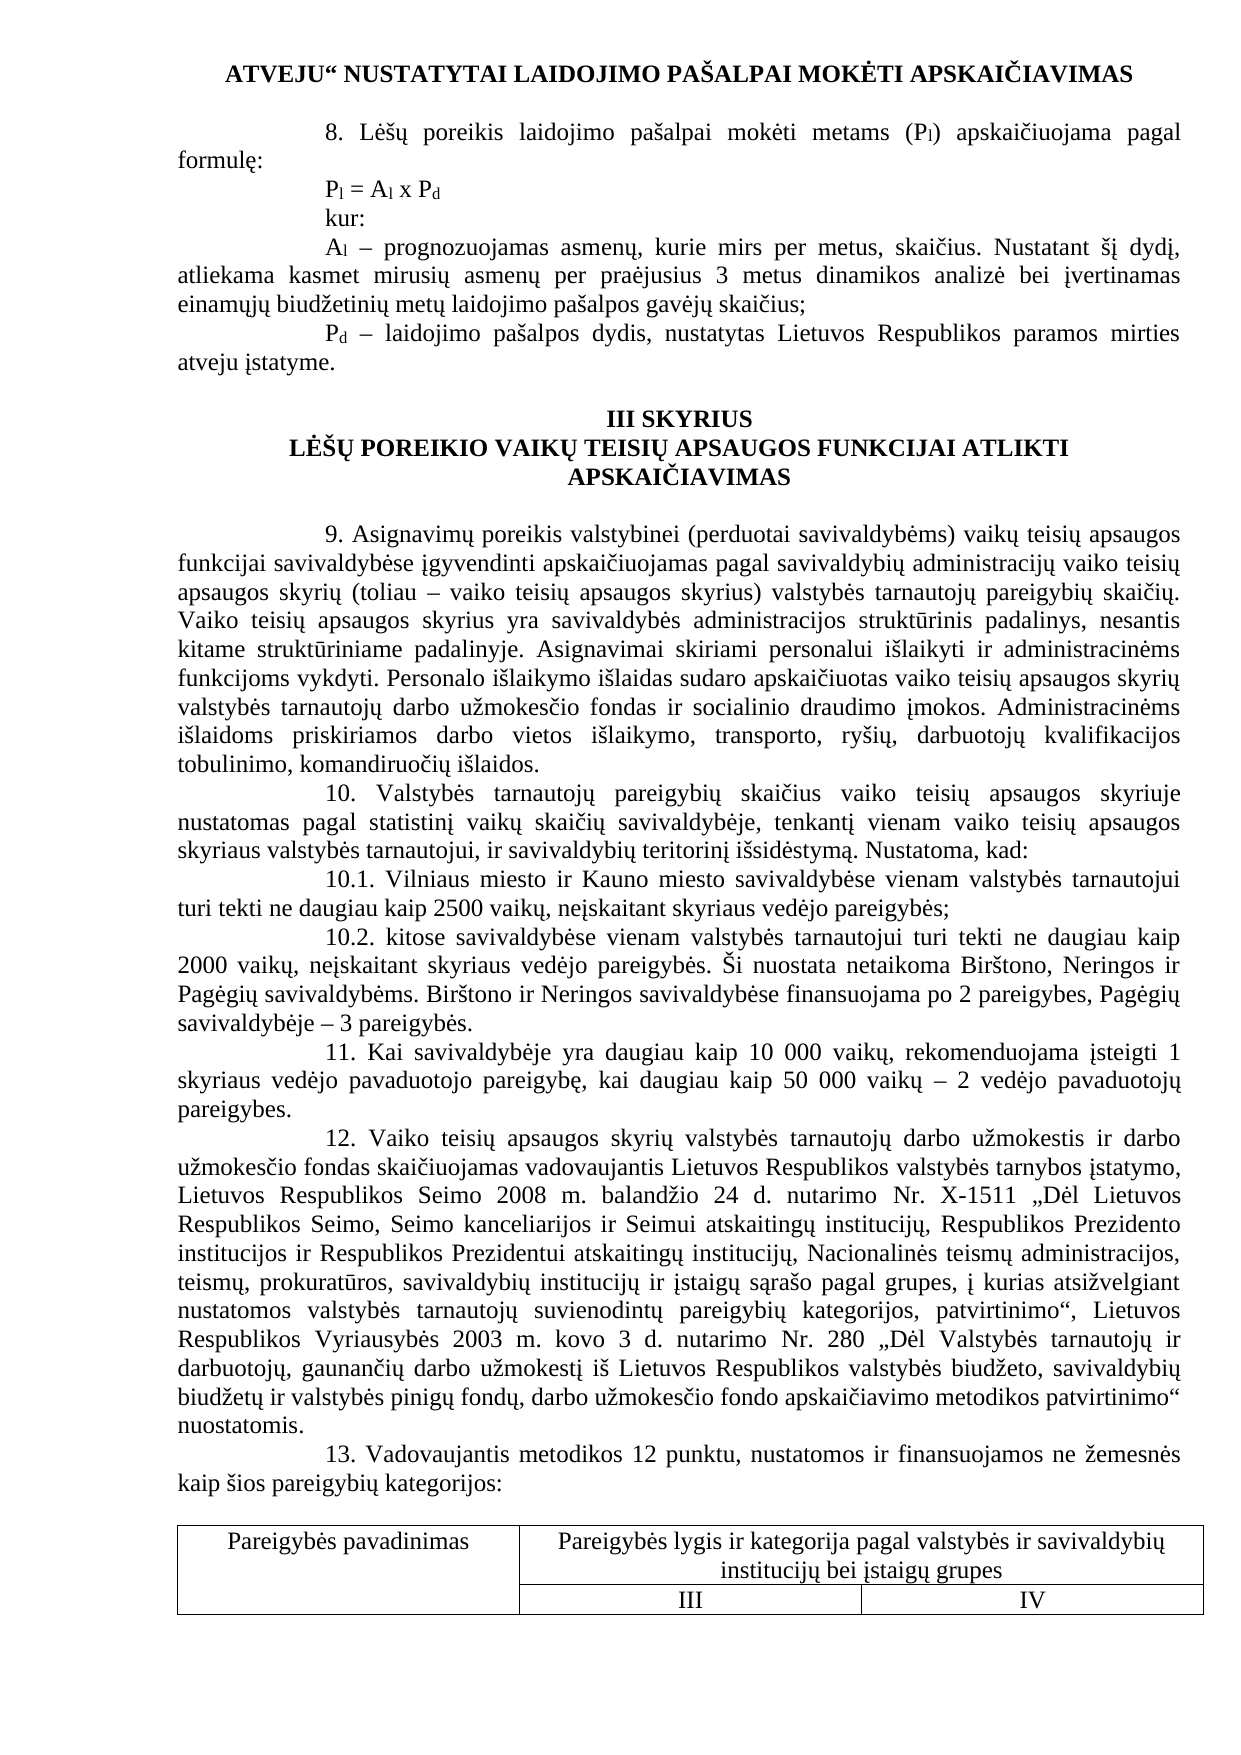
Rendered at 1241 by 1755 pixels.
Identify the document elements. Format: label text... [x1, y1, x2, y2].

text 12. Vaiko teisių apsaugos skyrių valstybės tarnautojų darbo užmokestis ir darbo užmokesčio fondas skaičiuojamas vadovaujantis Lietuvos Respublikos valstybės tarnybos įstatymo, Lietuvos Respublikos Seimo 2008 m. balandžio 24 d. nutarimo Nr. X-1511 „Dėl Lietuvos Respublikos Seimo, Seimo kanceliarijos ir Seimui atskaitingų institucijų, Respublikos Prezidento institucijos ir Respublikos Prezidentui atskaitingų institucijų, Nacionalinės teismų administracijos, teismų, prokuratūros, savivaldybių institucijų ir įstaigų sąrašo pagal grupes, į kurias atsižvelgiant nustatomos valstybės tarnautojų suvienodintų pareigybių kategorijos, patvirtinimo“, Lietuvos Respublikos Vyriausybės 2003 m. kovo 3 d. nutarimo Nr. 280 „Dėl Valstybės tarnautojų ir darbuotojų, gaunančių darbo užmokestį iš Lietuvos Respublikos valstybės biudžeto, savivaldybių biudžetų ir valstybės pinigų fondų, darbo užmokesčio fondo apskaičiavimo metodikos patvirtinimo“ nuostatomis. [177, 1123, 1181, 1439]
text LĖŠŲ POREIKIO VAIKŲ TEISIŲ APSAUGOS FUNKCIJAI ATLIKTI APSKAIČIAVIMAS [177, 433, 1181, 490]
text III SKYRIUS [177, 404, 1181, 433]
text Al – prognozuojamas asmenų, kurie mirs per metus, skaičius. Nustatant šį dydį, atliekama kasmet mirusių asmenų per praėjusius 3 metus dinamikos analizė bei įvertinamas einamųjų biudžetinių metų laidojimo pašalpos gavėjų skaičius; [177, 232, 1181, 318]
text 11. Kai savivaldybėje yra daugiau kaip 10 000 vaikų, rekomenduojama įsteigti 1 skyriaus vedėjo pavaduotojo pareigybę, kai daugiau kaip 50 000 vaikų – 2 vedėjo pavaduotojų pareigybes. [177, 1037, 1181, 1123]
text Pl = Al x Pd [177, 174, 1181, 203]
text 8. Lėšų poreikis laidojimo pašalpai mokėti metams (Pl) apskaičiuojama pagal formulę: [177, 117, 1181, 174]
table_header Pareigybės lygis ir kategorija pagal valstybės ir savivaldybių institucijų bei įstaigų grupes [520, 1526, 1203, 1584]
text 10.1. Vilniaus miesto ir Kauno miesto savivaldybėse vienam valstybės tarnautojui turi tekti ne daugiau kaip 2500 vaikų, neįskaitant skyriaus vedėjo pareigybės; [177, 864, 1181, 922]
text 10. Valstybės tarnautojų pareigybių skaičius vaiko teisių apsaugos skyriuje nustatomas pagal statistinį vaikų skaičių savivaldybėje, tenkantį vienam vaiko teisių apsaugos skyriaus valstybės tarnautojui, ir savivaldybių teritorinį išsidėstymą. Nustatoma, kad: [177, 778, 1181, 864]
table_cell IV [862, 1585, 1203, 1614]
text Pd – laidojimo pašalpos dydis, nustatytas Lietuvos Respublikos paramos mirties atveju įstatyme. [177, 318, 1181, 375]
table_header Pareigybės pavadinimas [178, 1526, 519, 1614]
text kur: [177, 203, 1181, 232]
text 13. Vadovaujantis metodikos 12 punktu, nustatomos ir finansuojamos ne žemesnės kaip šios pareigybių kategorijos: [177, 1439, 1181, 1497]
table_cell III [520, 1585, 861, 1614]
text 10.2. kitose savivaldybėse vienam valstybės tarnautojui turi tekti ne daugiau kaip 2000 vaikų, neįskaitant skyriaus vedėjo pareigybės. Ši nuostata netaikoma Birštono, Neringos ir Pagėgių savivaldybėms. Birštono ir Neringos savivaldybėse finansuojama po 2 pareigybes, Pagėgių savivaldybėje – 3 pareigybės. [177, 922, 1181, 1037]
text 9. Asignavimų poreikis valstybinei (perduotai savivaldybėms) vaikų teisių apsaugos funkcijai savivaldybėse įgyvendinti apskaičiuojamas pagal savivaldybių administracijų vaiko teisių apsaugos skyrių (toliau – vaiko teisių apsaugos skyrius) valstybės tarnautojų pareigybių skaičių. Vaiko teisių apsaugos skyrius yra savivaldybės administracijos struktūrinis padalinys, nesantis kitame struktūriniame padalinyje. Asignavimai skiriami personalui išlaikyti ir administracinėms funkcijoms vykdyti. Personalo išlaikymo išlaidas sudaro apskaičiuotas vaiko teisių apsaugos skyrių valstybės tarnautojų darbo užmokesčio fondas ir socialinio draudimo įmokos. Administracinėms išlaidoms priskiriamos darbo vietos išlaikymo, transporto, ryšių, darbuotojų kvalifikacijos tobulinimo, komandiruočių išlaidos. [177, 519, 1181, 778]
text ATVEJU“ NUSTATYTAI LAIDOJIMO PAŠALPAI MOKĖTI APSKAIČIAVIMAS [177, 59, 1181, 88]
